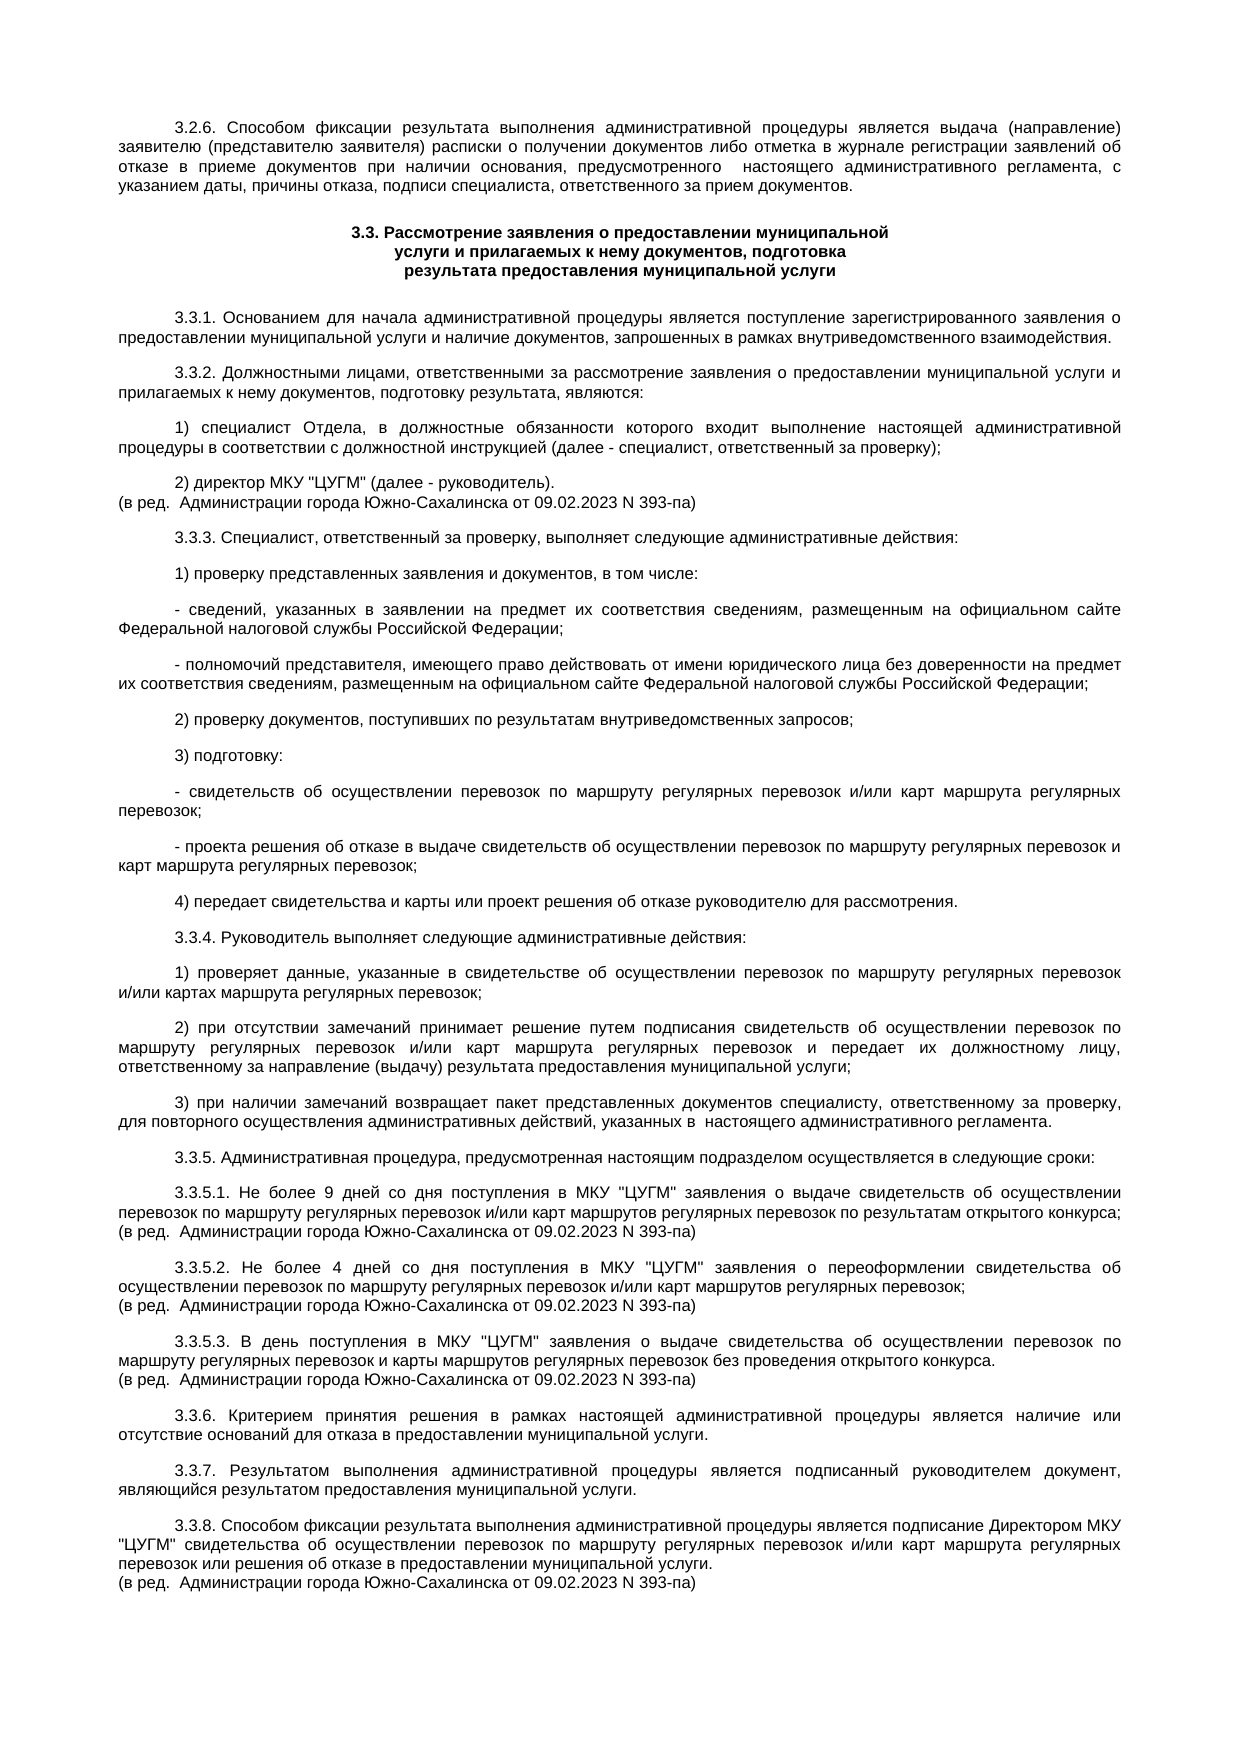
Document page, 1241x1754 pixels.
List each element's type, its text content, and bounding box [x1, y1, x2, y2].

text 3.2.6. Способом фиксации результата выполнения административной процедуры является выдача (направление) заявителю (представителю заявителя) расписки о получении документов либо отметка в журнале регистрации заявлений об отказе в приеме документов при наличии основания, предусмотренного настоящего административного регламента, с указанием даты, причины отказа, подписи специалиста, ответственного за прием документов. [118, 118, 1122, 195]
text (в ред. Администрации города Южно-Сахалинска от 09.02.2023 N 393-па) [118, 1370, 1122, 1389]
text 1) проверку представленных заявления и документов, в том числе: [118, 564, 1122, 583]
text (в ред. Администрации города Южно-Сахалинска от 09.02.2023 N 393-па) [118, 492, 1122, 512]
text 3.3.5.2. Не более 4 дней со дня поступления в МКУ "ЦУГМ" заявления о переоформлении свидетельства об осуществлении перевозок по маршруту регулярных перевозок и/или карт маршрутов регулярных перевозок; [118, 1257, 1122, 1296]
text 4) передает свидетельства и карты или проект решения об отказе руководителю для рассмотрения. [118, 892, 1122, 911]
text - проекта решения об отказе в выдаче свидетельств об осуществлении перевозок по маршруту регулярных перевозок и карт маршрута регулярных перевозок; [118, 837, 1122, 875]
text 3.3.6. Критерием принятия решения в рамках настоящей административной процедуры является наличие или отсутствие оснований для отказа в предоставлении муниципальной услуги. [118, 1406, 1122, 1444]
text 3.3.5.3. В день поступления в МКУ "ЦУГМ" заявления о выдаче свидетельства об осуществлении перевозок по маршруту регулярных перевозок и карты маршрутов регулярных перевозок без проведения открытого конкурса. [118, 1332, 1122, 1370]
text результата предоставления муниципальной услуги [118, 261, 1122, 280]
text 3.3.8. Способом фиксации результата выполнения административной процедуры является подписание Директором МКУ "ЦУГМ" свидетельства об осуществлении перевозок по маршруту регулярных перевозок и/или карт маршрута регулярных перевозок или решения об отказе в предоставлении муниципальной услуги. [118, 1516, 1122, 1573]
text 3.3.2. Должностными лицами, ответственными за рассмотрение заявления о предоставлении муниципальной услуги и прилагаемых к нему документов, подготовку результата, являются: [118, 363, 1122, 402]
text 3.3.5.1. Не более 9 дней со дня поступления в МКУ "ЦУГМ" заявления о выдаче свидетельств об осуществлении перевозок по маршруту регулярных перевозок и/или карт маршрутов регулярных перевозок по результатам открытого конкурса; [118, 1183, 1122, 1222]
text 3.3.5. Административная процедура, предусмотренная настоящим подразделом осуществляется в следующие сроки: [118, 1147, 1122, 1167]
text 2) при отсутствии замечаний принимает решение путем подписания свидетельств об осуществлении перевозок по маршруту регулярных перевозок и/или карт маршрута регулярных перевозок и передает их должностному лицу, ответственному за направление (выдачу) результата предоставления муниципальной услуги; [118, 1018, 1122, 1076]
text 3) подготовку: [118, 746, 1122, 765]
text 3.3.3. Специалист, ответственный за проверку, выполняет следующие административные действия: [118, 528, 1122, 547]
text 3.3.4. Руководитель выполняет следующие административные действия: [118, 927, 1122, 947]
text 3) при наличии замечаний возвращает пакет представленных документов специалисту, ответственному за проверку, для повторного осуществления административных действий, указанных в настоящего административного регламента. [118, 1092, 1122, 1131]
text (в ред. Администрации города Южно-Сахалинска от 09.02.2023 N 393-па) [118, 1222, 1122, 1241]
text - сведений, указанных в заявлении на предмет их соответствия сведениям, размещенным на официальном сайте Федеральной налоговой службы Российской Федерации; [118, 600, 1122, 638]
text (в ред. Администрации города Южно-Сахалинска от 09.02.2023 N 393-па) [118, 1573, 1122, 1592]
text (в ред. Администрации города Южно-Сахалинска от 09.02.2023 N 393-па) [118, 1296, 1122, 1315]
text 1) проверяет данные, указанные в свидетельстве об осуществлении перевозок по маршруту регулярных перевозок и/или картах маршрута регулярных перевозок; [118, 963, 1122, 1002]
text 3.3. Рассмотрение заявления о предоставлении муниципальной [118, 223, 1122, 242]
text 1) специалист Отдела, в должностные обязанности которого входит выполнение настоящей административной процедуры в соответствии с должностной инструкцией (далее - специалист, ответственный за проверку); [118, 418, 1122, 457]
text 2) директор МКУ "ЦУГМ" (далее - руководитель). [118, 473, 1122, 492]
text 3.3.1. Основанием для начала административной процедуры является поступление зарегистрированного заявления о предоставлении муниципальной услуги и наличие документов, запрошенных в рамках внутриведомственного взаимодействия. [118, 308, 1122, 347]
text - свидетельств об осуществлении перевозок по маршруту регулярных перевозок и/или карт маршрута регулярных перевозок; [118, 782, 1122, 820]
text 2) проверку документов, поступивших по результатам внутриведомственных запросов; [118, 710, 1122, 729]
text 3.3.7. Результатом выполнения административной процедуры является подписанный руководителем документ, являющийся результатом предоставления муниципальной услуги. [118, 1461, 1122, 1499]
text услуги и прилагаемых к нему документов, подготовка [118, 242, 1122, 261]
text - полномочий представителя, имеющего право действовать от имени юридического лица без доверенности на предмет их соответствия сведениям, размещенным на официальном сайте Федеральной налоговой службы Российской Федерации; [118, 655, 1122, 693]
